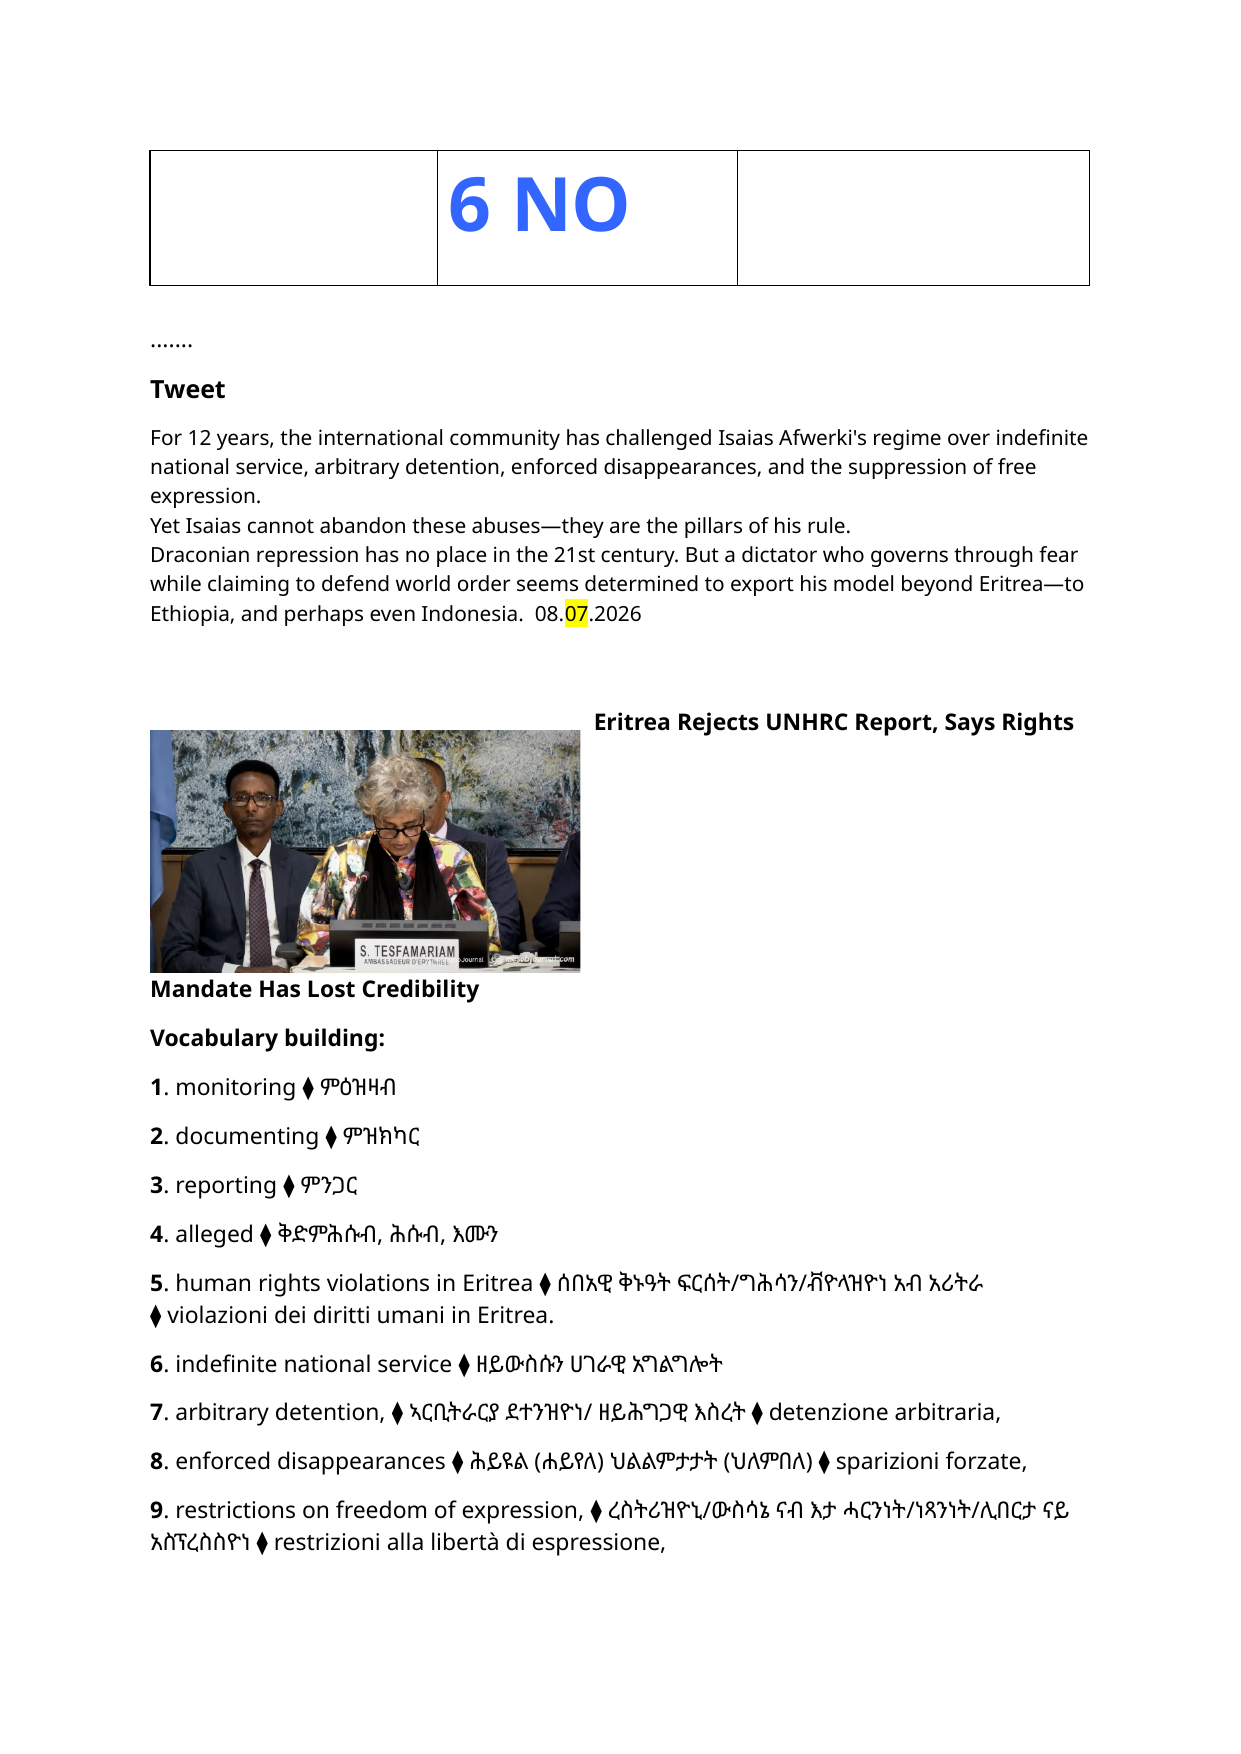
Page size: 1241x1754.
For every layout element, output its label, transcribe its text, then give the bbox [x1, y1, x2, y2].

text Tweet [150, 371, 1090, 406]
text 1. monitoring ⧫ ምዕዝዛብ [150, 1071, 1090, 1102]
text ....... [150, 323, 1090, 354]
text 9. restrictions on freedom of expression, ⧫ ረስትሪዝዮኒ/ውስሳኔ ናብ እታ ሓርንነት/ነጻንነት/ሊበርታ ናይ አስፕረስስዮነ ⧫ restrizioni alla libertà di espressione, [150, 1494, 1090, 1557]
text For 12 years, the international community has challenged Isaias Afwerki's regime over indefinite national service, arbitrary detention, enforced disappearances, and the suppression of free expression. [150, 423, 1090, 510]
table_header ❌ Voted NO (6) Burundi China Cuba Egypt India Pakistan Result: 23 YES – 17 ABST-AIN – 6 NO [438, 151, 737, 284]
text Yet Isaias cannot abandon these abuses—they are the pillars of his rule. [150, 511, 1090, 539]
table_header [738, 151, 1089, 284]
text 2. documenting ⧫ ምዝክካር [150, 1120, 1090, 1151]
table_header [151, 151, 437, 284]
text 7. arbitrary detention, ⧫ ኣርቢትራርያ ደተንዝዮነ/ ዘይሕግጋዊ እስረት ⧫ detenzione arbitraria, [150, 1396, 1090, 1428]
text 8. enforced disappearances ⧫ ሕይዩል (ሐይየለ) ህልልምታታት (ህለምበለ) ⧫ sparizioni forzate, [150, 1445, 1090, 1476]
text Vocabulary building: [150, 1022, 1090, 1053]
text Draconian repression has no place in the 21st century. But a dictator who governs through fear while claiming to defend world order seems determined to export his model beyond Eritrea—to Ethiopia, and perhaps even Indonesia. 08.07.2026 [150, 540, 1090, 627]
text 4. alleged ⧫ ቅድምሕሱብ, ሕሱብ, እሙን [150, 1218, 1090, 1249]
text 5. human rights violations in Eritrea ⧫ ሰበአዊ ቅኑዓት ፍርሰት/ግሕሳን/ቭዮላዝዮነ አብ አሪትራ ⧫ violazioni dei diritti umani in Eritrea. [150, 1266, 1090, 1330]
text 6. indefinite national service ⧫ ዘይውስሱን ሀገራዊ አግልግሎት [150, 1347, 1090, 1379]
text Eritrea Rejects UNHRC Report, Says Rights Mandate Has Lost Credibility [150, 677, 1090, 1004]
text 3. reporting ⧫ ምንጋር [150, 1169, 1090, 1200]
